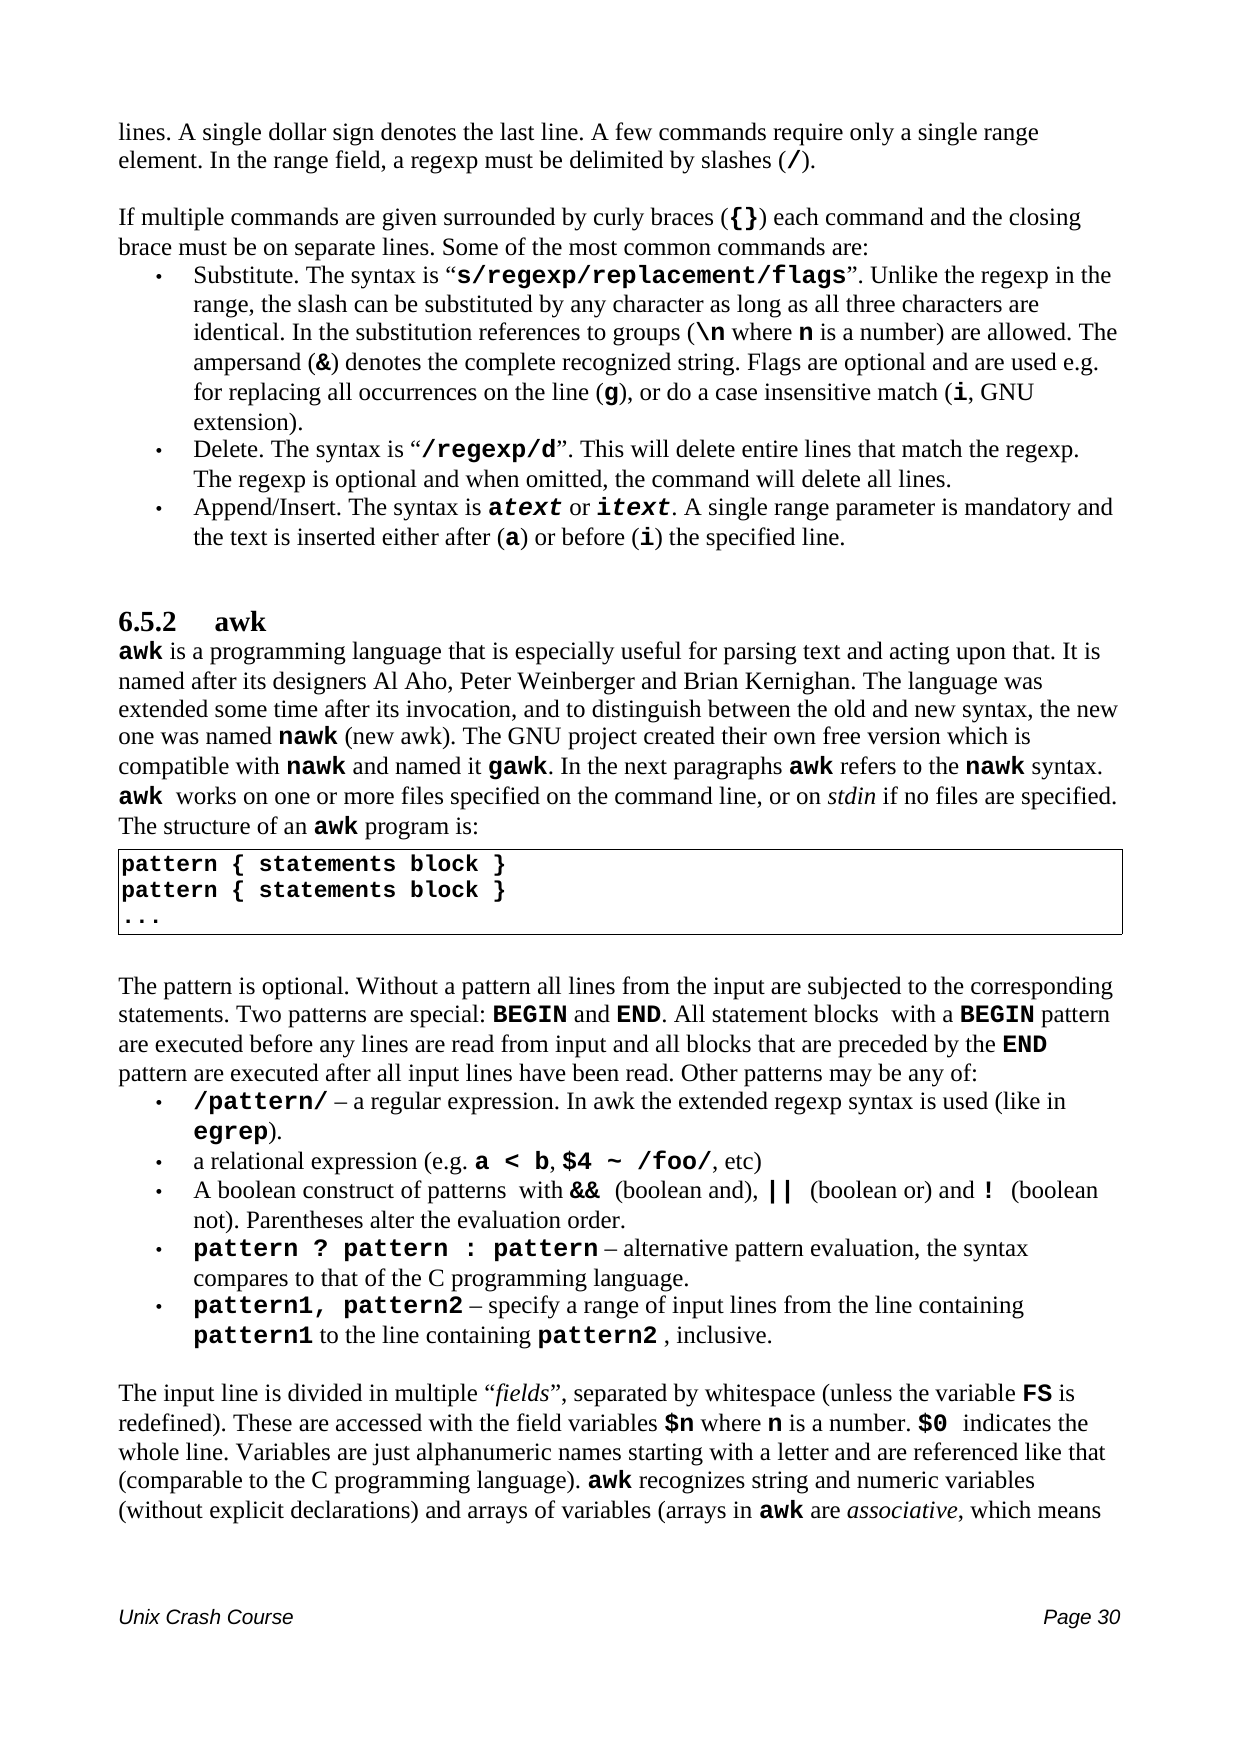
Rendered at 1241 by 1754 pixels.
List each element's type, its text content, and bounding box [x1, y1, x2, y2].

text lines. A single dollar sign denotes the last line. A few commands require only a single range element. In the range field, a regexp must be delimited by slashes (/). [118, 118, 1122, 176]
subtitle awk [118, 605, 1122, 637]
list pattern ? pattern : pattern – alternative pattern evaluation, the syntax compares to that of the C programming language. [156, 1234, 1122, 1292]
text If multiple commands are given surrounded by curly braces ({}) each command and the closing brace must be on separate lines. Some of the most common commands are: [118, 203, 1122, 261]
text awk is a programming language that is especially useful for parsing text and acting upon that. It is named after its designers Al Aho, Peter Weinberger and Brian Kernighan. The language was extended some time after its invocation, and to distinguish between the old and new syntax, the new one was named nawk (new awk). The GNU project created their own free version which is compatible with nawk and named it gawk. In the next paragraphs awk refers to the nawk syntax. awk works on one or more files specified on the command line, or on stdin if no files are specified. The structure of an awk program is: [118, 637, 1122, 842]
list Substitute. The syntax is “s/regexp/replacement/flags”. Unlike the regexp in the range, the slash can be substituted by any character as long as all three characters are identical. In the substitution references to groups (\n where n is a number) are allowed. The ampersand (&) denotes the complete recognized string. Flags are optional and are used e.g. for replacing all occurrences on the line (g), or do a case insensitive match (i, GNU extension). [156, 261, 1122, 435]
list pattern1, pattern2 – specify a range of input lines from the line containing pattern1 to the line containing pattern2 , inclusive. [156, 1292, 1122, 1351]
list Delete. The syntax is “/regexp/d”. This will delete entire lines that match the regexp. The regexp is optional and when omitted, the command will delete all lines. [156, 435, 1122, 493]
list Append/Insert. The syntax is atext or itext. A single range parameter is mandatory and the text is inserted either after (a) or before (i) the specified line. [156, 493, 1122, 552]
text The input line is divided in multiple “fields”, separated by whitespace (unless the variable FS is redefined). These are accessed with the field variables $n where n is a number. $0 indicates the whole line. Variables are just alphanumeric names starting with a letter and are referenced like that (comparable to the C programming language). awk recognizes string and numeric variables (without explicit declarations) and arrays of variables (arrays in awk are associative, which means [118, 1379, 1122, 1526]
text The pattern is optional. Without a pattern all lines from the input are subjected to the corresponding statements. Two patterns are special: BEGIN and END. All statement blocks with a BEGIN pattern are executed before any lines are read from input and all blocks that are preceded by the END pattern are executed after all input lines have been read. Other patterns may be any of: [118, 972, 1122, 1087]
list A boolean construct of patterns with && (boolean and), || (boolean or) and ! (boolean not). Parentheses alter the evaluation order. [156, 1177, 1122, 1234]
list /pattern/ – a regular expression. In awk the extended regexp syntax is used (like in egrep). [156, 1087, 1122, 1147]
list a relational expression (e.g. a < b, $4 ~ /foo/, etc) [156, 1147, 1122, 1177]
text pattern { statements block } pattern { statements block } ... [119, 850, 1122, 934]
